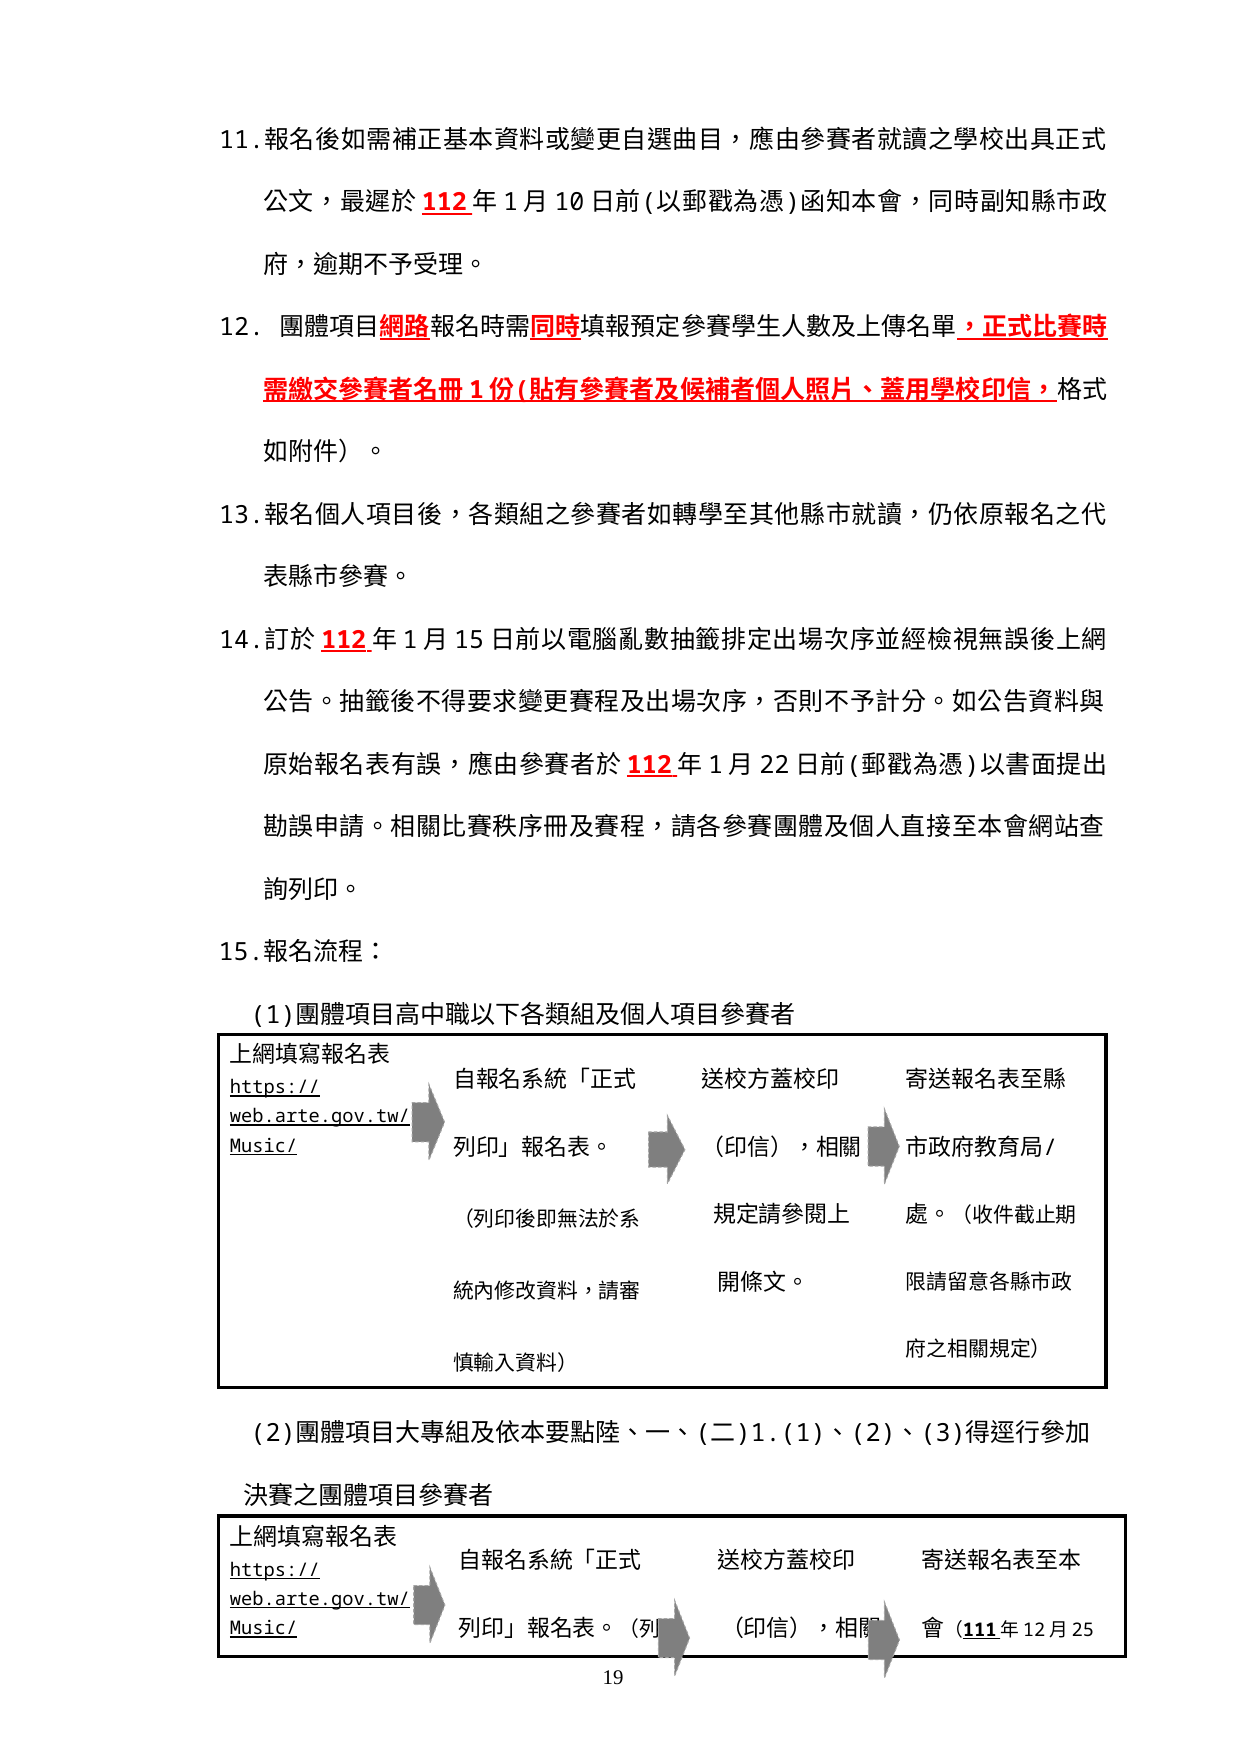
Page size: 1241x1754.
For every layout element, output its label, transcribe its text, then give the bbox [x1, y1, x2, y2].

text 14.訂於112年1月15日前以電腦亂數抽籤排定出場次序並經檢視無誤後上網公告。抽籤後不得要求變更賽程及出場次序，否則不予計分。如公告資料與原始報名表有誤，應由參賽者於112年1月22日前(郵戳為憑)以書面提出勘誤申請。相關比賽秩序冊及賽程，請各參賽團體及個人直接至本會網站查詢列印。 [219, 596, 1107, 908]
text 12. 團體項目網路報名時需同時填報預定參賽學生人數及上傳名單，正式比賽時需繳交參賽者名冊1份(貼有參賽者及候補者個人照片、蓋用學校印信，格式如附件）。 [219, 283, 1107, 471]
text 15.報名流程： [218, 908, 1107, 971]
text (1)團體項目高中職以下各類組及個人項目參賽者 [205, 971, 1107, 1033]
table_header 寄送報名表至本 會（111年12月25 [895, 1518, 1124, 1655]
table_header 自報名系統「正式 列印」報名表。（列印後即無法於系統內修改資料，請審慎輸入資料） [442, 1036, 660, 1386]
table_header 寄送報名表至縣 市政府教育局/ 處。（收件截止期 限請留意各縣市政 府之相關規定） [894, 1036, 1104, 1386]
table_header 自報名系統「正式 列印」報名表。（列 [447, 1518, 673, 1655]
text (2)團體項目大專組及依本要點陸、一、(二)1.(1)、(2)、(3)得逕行參加決賽之團體項目參賽者 [205, 1389, 1107, 1514]
table_header 送校方蓋校印 （印信），相關 規定請參閱上 開條文。 [660, 1036, 894, 1386]
table_header 送校方蓋校印 （印信），相關 [674, 1518, 895, 1655]
table_header 上網填寫報名表https://web.arte.gov.tw/Music/ [220, 1036, 442, 1386]
text 11.報名後如需補正基本資料或變更自選曲目，應由參賽者就讀之學校出具正式公文，最遲於112年1月10日前(以郵戳為憑)函知本會，同時副知縣市政府，逾期不予受理。 [219, 96, 1107, 283]
table_header 上網填寫報名表https://web.arte.gov.tw/Music/ [220, 1518, 447, 1655]
text 13.報名個人項目後，各類組之參賽者如轉學至其他縣市就讀，仍依原報名之代表縣市參賽。 [219, 471, 1107, 596]
